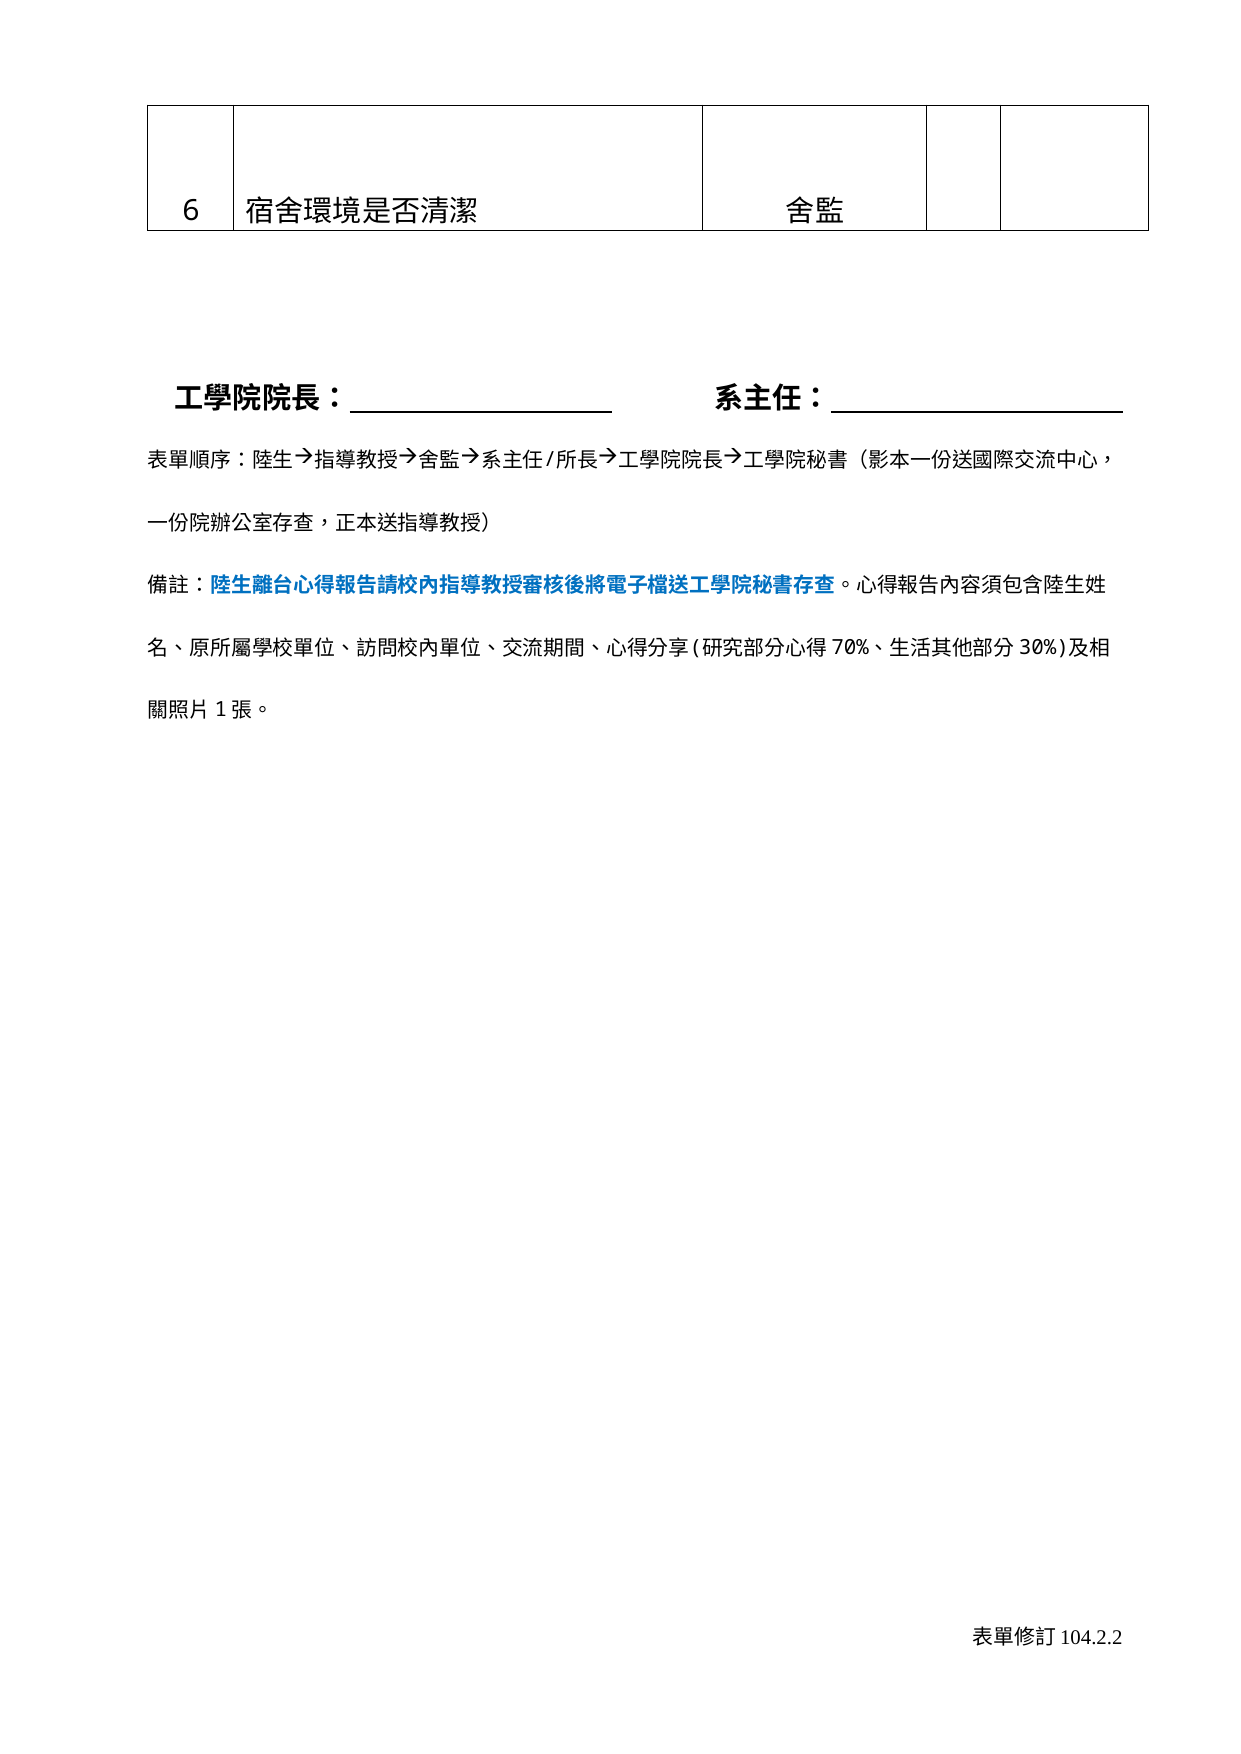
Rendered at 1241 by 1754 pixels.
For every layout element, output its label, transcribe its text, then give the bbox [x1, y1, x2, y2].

text 備註：陸生離台心得報告請校內指導教授審核後將電子檔送工學院秘書存查。心得報告內容須包含陸生姓名、原所屬學校單位、訪問校內單位、交流期間、心得分享(研究部分心得70%、生活其他部分30%)及相關照片1張。 [148, 542, 1122, 729]
table_cell 6 [148, 106, 233, 229]
text 工學院院長： 系主任： [148, 354, 1122, 417]
text 表單順序：陸生指導教授舍監系主任/所長工學院院長工學院秘書（影本一份送國際交流中心，一份院辦公室存查，正本送指導教授） [148, 417, 1122, 542]
table_cell 舍監 [703, 106, 926, 229]
table_cell [1001, 106, 1148, 229]
table_cell 宿舍環境是否清潔 [234, 106, 702, 229]
table_cell [927, 106, 1000, 229]
